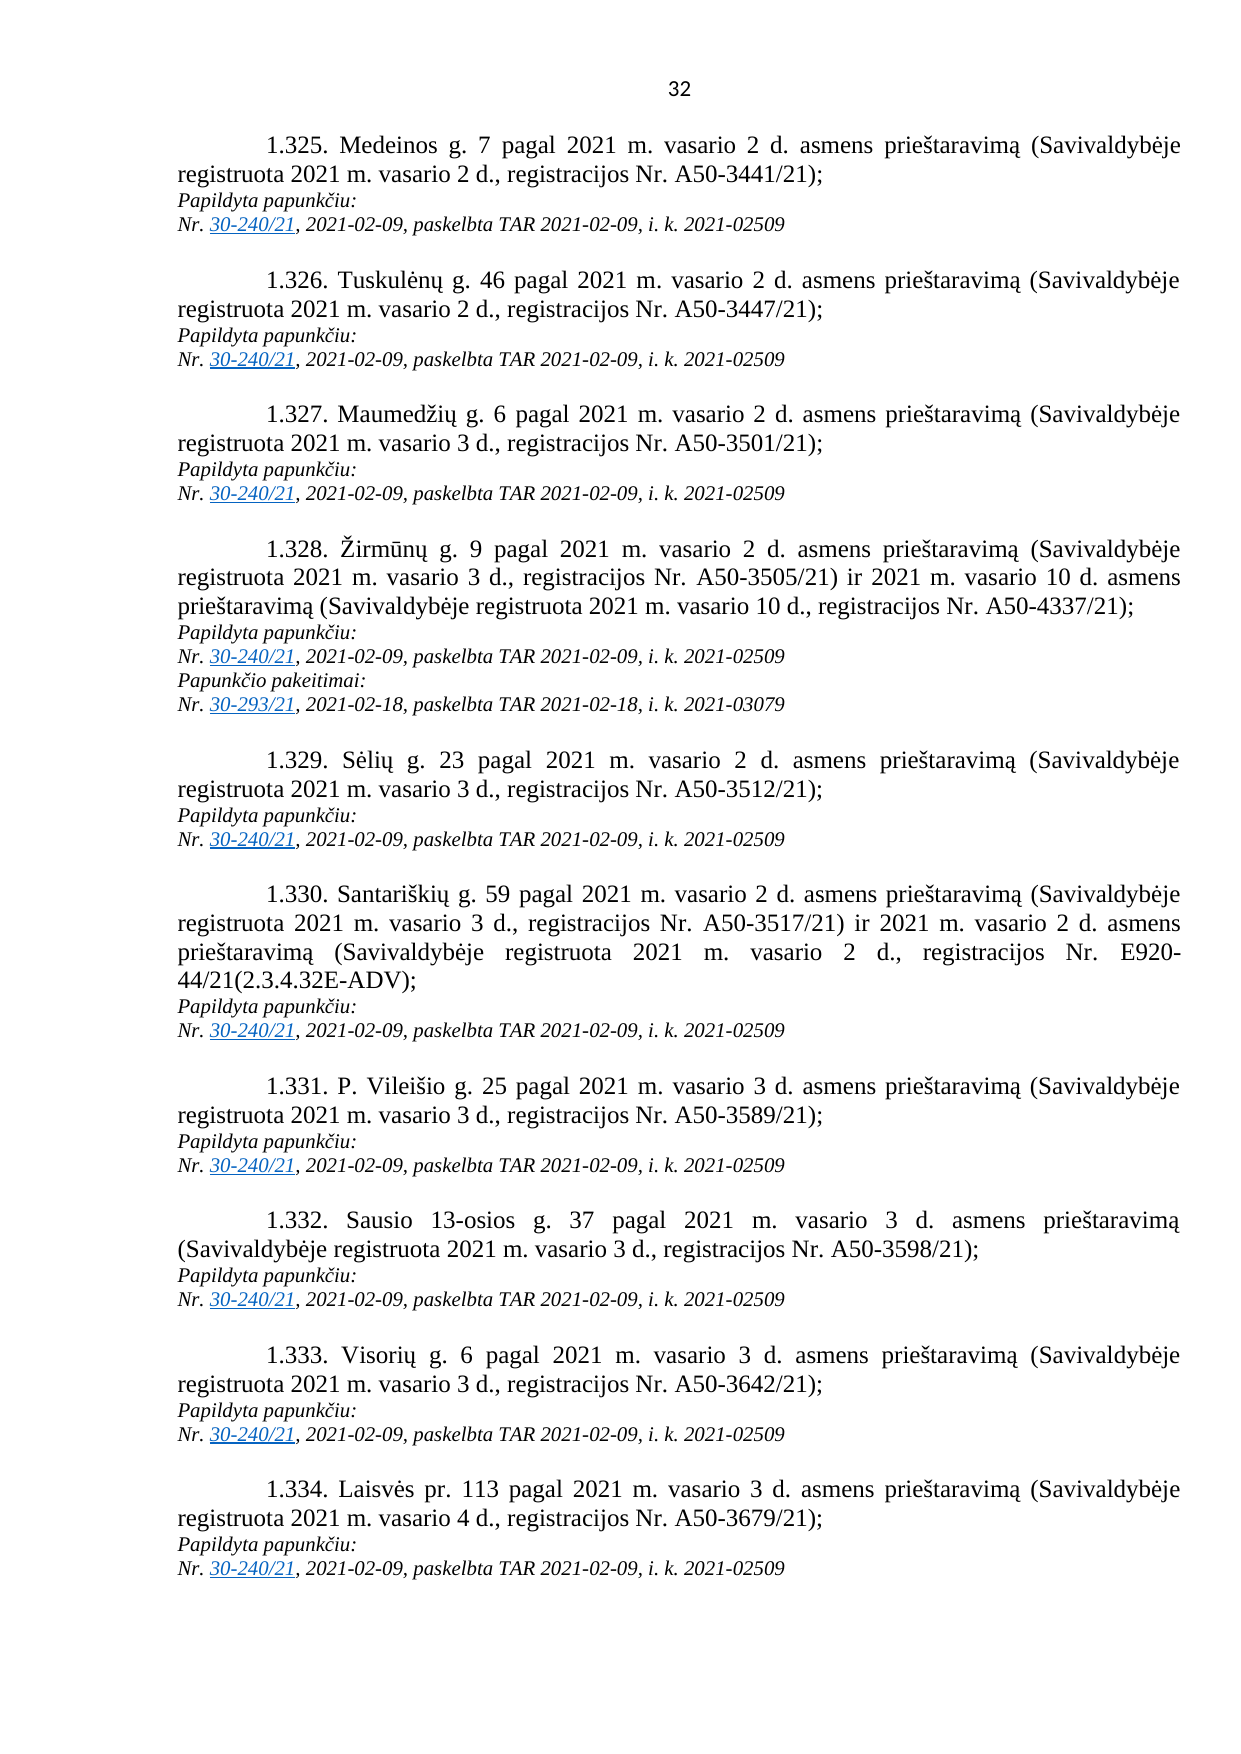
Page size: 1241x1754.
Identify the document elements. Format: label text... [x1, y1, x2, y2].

text Papildyta papunkčiu: [177, 1129, 1181, 1153]
text Papildyta papunkčiu: [177, 802, 1181, 827]
text Nr. 30-240/21, 2021-02-09, paskelbta TAR 2021-02-09, i. k. 2021-02509 [177, 347, 1181, 371]
text Nr. 30-240/21, 2021-02-09, paskelbta TAR 2021-02-09, i. k. 2021-02509 [177, 1287, 1181, 1311]
text Nr. 30-240/21, 2021-02-09, paskelbta TAR 2021-02-09, i. k. 2021-02509 [177, 1153, 1181, 1177]
text Papildyta papunkčiu: [177, 322, 1181, 347]
text Papildyta papunkčiu: [177, 994, 1181, 1018]
text 1.332. Sausio 13-osios g. 37 pagal 2021 m. vasario 3 d. asmens prieštaravimą (Savivaldybėje registruota 2021 m. vasario 3 d., registracijos Nr. A50-3598/21); [177, 1206, 1181, 1263]
text Nr. 30-240/21, 2021-02-09, paskelbta TAR 2021-02-09, i. k. 2021-02509 [177, 1422, 1181, 1446]
text Nr. 30-240/21, 2021-02-09, paskelbta TAR 2021-02-09, i. k. 2021-02509 [177, 212, 1181, 236]
text Papildyta papunkčiu: [177, 457, 1181, 481]
text Papunkčio pakeitimai: [177, 668, 1181, 692]
text 1.326. Tuskulėnų g. 46 pagal 2021 m. vasario 2 d. asmens prieštaravimą (Savivaldybėje registruota 2021 m. vasario 2 d., registracijos Nr. A50-3447/21); [177, 265, 1181, 322]
text Nr. 30-293/21, 2021-02-18, paskelbta TAR 2021-02-18, i. k. 2021-03079 [177, 692, 1181, 716]
text Nr. 30-240/21, 2021-02-09, paskelbta TAR 2021-02-09, i. k. 2021-02509 [177, 481, 1181, 505]
text Nr. 30-240/21, 2021-02-09, paskelbta TAR 2021-02-09, i. k. 2021-02509 [177, 1018, 1181, 1042]
text Papildyta papunkčiu: [177, 1532, 1181, 1556]
text 1.329. Sėlių g. 23 pagal 2021 m. vasario 2 d. asmens prieštaravimą (Savivaldybėje registruota 2021 m. vasario 3 d., registracijos Nr. A50-3512/21); [177, 745, 1181, 802]
text 1.333. Visorių g. 6 pagal 2021 m. vasario 3 d. asmens prieštaravimą (Savivaldybėje registruota 2021 m. vasario 3 d., registracijos Nr. A50-3642/21); [177, 1340, 1181, 1397]
text 1.331. P. Vileišio g. 25 pagal 2021 m. vasario 3 d. asmens prieštaravimą (Savivaldybėje registruota 2021 m. vasario 3 d., registracijos Nr. A50-3589/21); [177, 1071, 1181, 1129]
text 1.328. Žirmūnų g. 9 pagal 2021 m. vasario 2 d. asmens prieštaravimą (Savivaldybėje registruota 2021 m. vasario 3 d., registracijos Nr. A50-3505/21) ir 2021 m. vasario 10 d. asmens prieštaravimą (Savivaldybėje registruota 2021 m. vasario 10 d., registracijos Nr. A50-4337/21); [177, 534, 1181, 620]
text Papildyta papunkčiu: [177, 620, 1181, 644]
text Papildyta papunkčiu: [177, 1263, 1181, 1287]
text Nr. 30-240/21, 2021-02-09, paskelbta TAR 2021-02-09, i. k. 2021-02509 [177, 644, 1181, 668]
text 1.325. Medeinos g. 7 pagal 2021 m. vasario 2 d. asmens prieštaravimą (Savivaldybėje registruota 2021 m. vasario 2 d., registracijos Nr. A50-3441/21); [177, 131, 1181, 188]
text Nr. 30-240/21, 2021-02-09, paskelbta TAR 2021-02-09, i. k. 2021-02509 [177, 827, 1181, 851]
text 1.330. Santariškių g. 59 pagal 2021 m. vasario 2 d. asmens prieštaravimą (Savivaldybėje registruota 2021 m. vasario 3 d., registracijos Nr. A50-3517/21) ir 2021 m. vasario 2 d. asmens prieštaravimą (Savivaldybėje registruota 2021 m. vasario 2 d., registracijos Nr. E920-44/21(2.3.4.32E-ADV); [177, 879, 1181, 994]
text Nr. 30-240/21, 2021-02-09, paskelbta TAR 2021-02-09, i. k. 2021-02509 [177, 1556, 1181, 1580]
text 1.327. Maumedžių g. 6 pagal 2021 m. vasario 2 d. asmens prieštaravimą (Savivaldybėje registruota 2021 m. vasario 3 d., registracijos Nr. A50-3501/21); [177, 399, 1181, 457]
text 1.334. Laisvės pr. 113 pagal 2021 m. vasario 3 d. asmens prieštaravimą (Savivaldybėje registruota 2021 m. vasario 4 d., registracijos Nr. A50-3679/21); [177, 1474, 1181, 1532]
text Papildyta papunkčiu: [177, 1397, 1181, 1422]
text Papildyta papunkčiu: [177, 188, 1181, 212]
